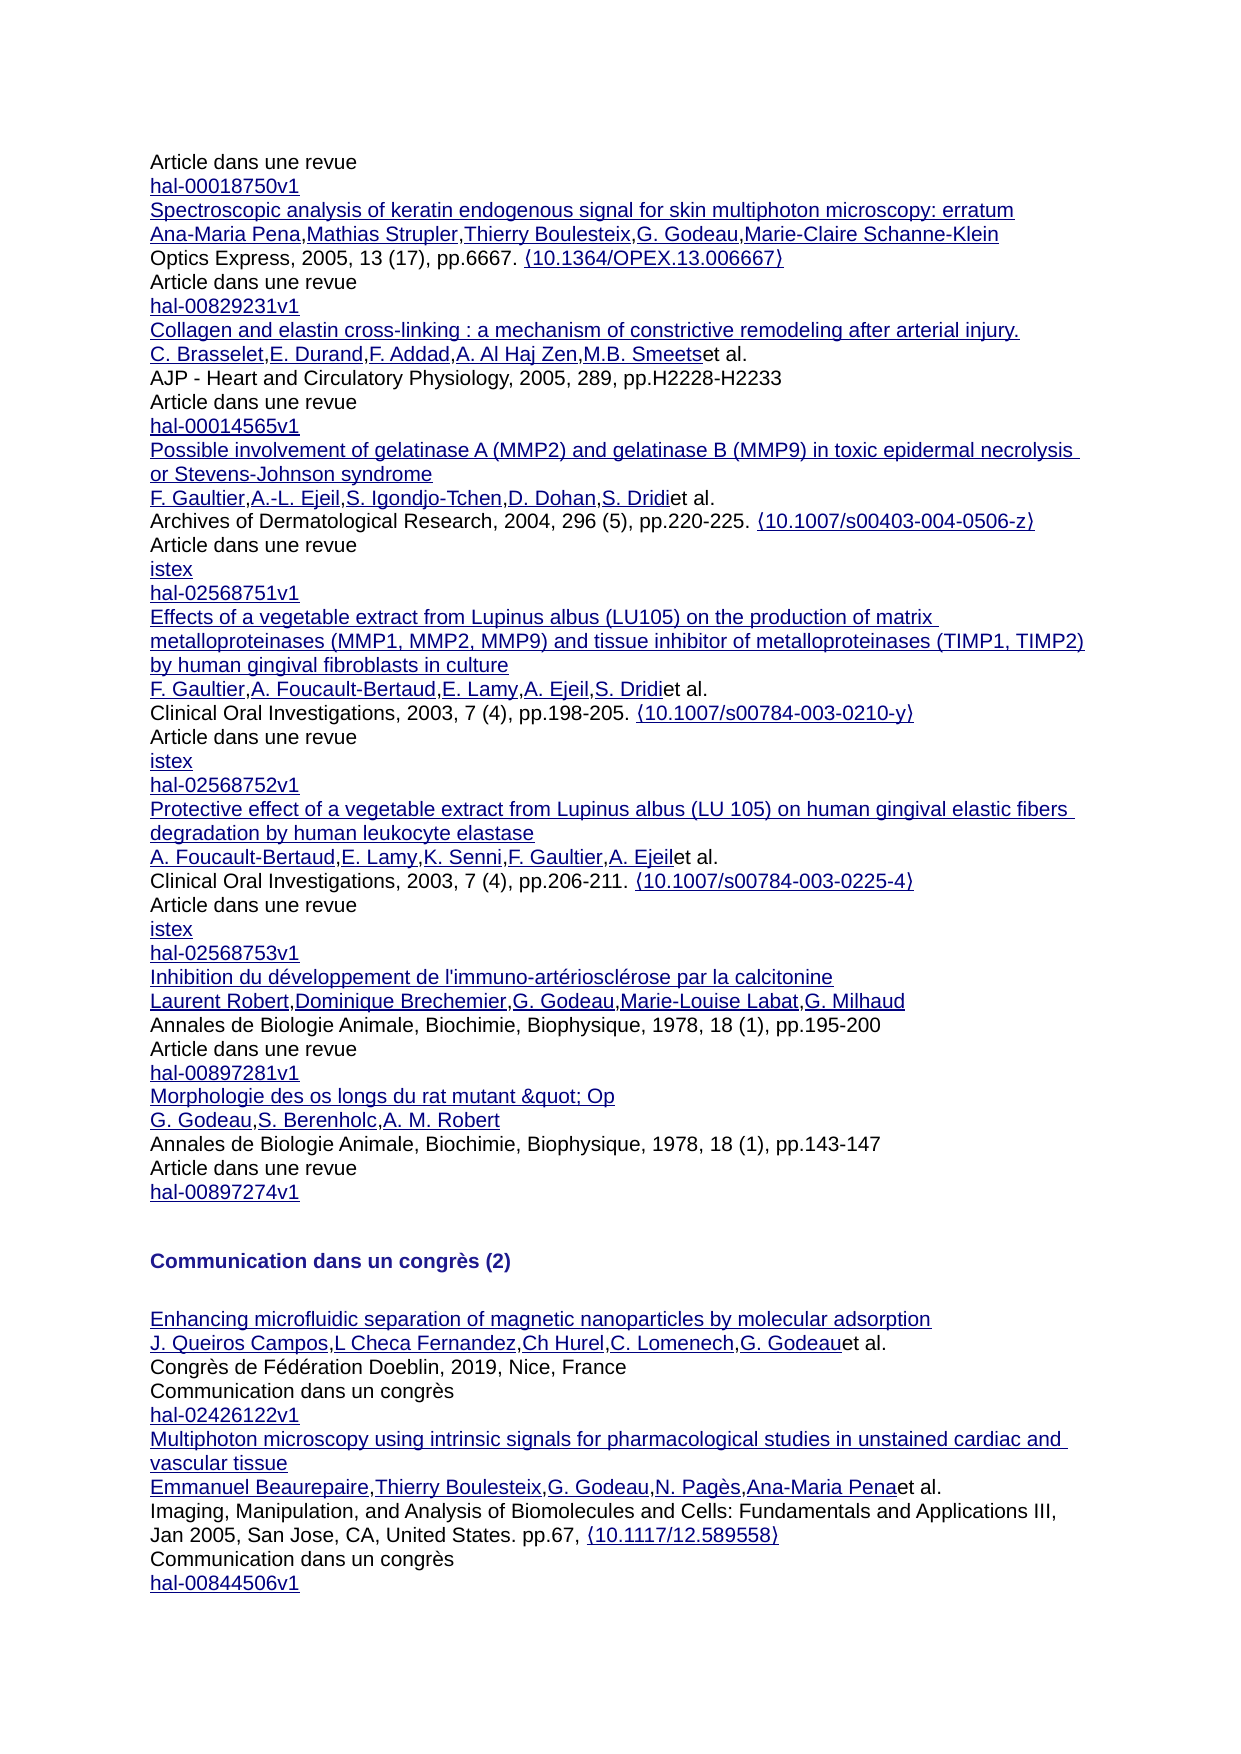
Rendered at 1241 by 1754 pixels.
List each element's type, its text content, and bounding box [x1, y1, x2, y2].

table_cell Possible involvement of gelatinase A (MMP2) and gelatinase B (MMP9) in toxic epidermal necrolysis or Stevens-Johnson syndrome F. Gaultier,A.-L. Ejeil,S. Igondjo-Tchen,D. Dohan,S. Dridiet al. Archives of Dermatological Research, 2004, 296 (5), pp.220-225. ⟨10.1007/s00403-004-0506-z⟩ Article dans une revue istex hal-02568751v1 [150, 438, 1090, 605]
table_cell Article dans une revue hal-00018750v1 [150, 150, 1090, 198]
table_cell Inhibition du développement de l'immuno-artériosclérose par la calcitonine Laurent Robert,Dominique Brechemier,G. Godeau,Marie-Louise Labat,G. Milhaud Annales de Biologie Animale, Biochimie, Biophysique, 1978, 18 (1), pp.195-200 Article dans une revue hal-00897281v1 [150, 965, 1090, 1084]
table_cell Morphologie des os longs du rat mutant &quot; Op G. Godeau,S. Berenholc,A. M. Robert Annales de Biologie Animale, Biochimie, Biophysique, 1978, 18 (1), pp.143-147 Article dans une revue hal-00897274v1 [150, 1084, 1090, 1204]
subtitle Communication dans un congrès (2) [150, 1249, 1090, 1273]
table_cell Protective effect of a vegetable extract from Lupinus albus (LU 105) on human gingival elastic fibers degradation by human leukocyte elastase A. Foucault-Bertaud,E. Lamy,K. Senni,F. Gaultier,A. Ejeilet al. Clinical Oral Investigations, 2003, 7 (4), pp.206-211. ⟨10.1007/s00784-003-0225-4⟩ Article dans une revue istex hal-02568753v1 [150, 797, 1090, 964]
table_cell Spectroscopic analysis of keratin endogenous signal for skin multiphoton microscopy: erratum Ana-Maria Pena,Mathias Strupler,Thierry Boulesteix,G. Godeau,Marie-Claire Schanne-Klein Optics Express, 2005, 13 (17), pp.6667. ⟨10.1364/OPEX.13.006667⟩ Article dans une revue hal-00829231v1 [150, 198, 1090, 318]
table_cell Effects of a vegetable extract from Lupinus albus (LU105) on the production of matrix metalloproteinases (MMP1, MMP2, MMP9) and tissue inhibitor of metalloproteinases (TIMP1, TIMP2) by human gingival fibroblasts in culture F. Gaultier,A. Foucault-Bertaud,E. Lamy,A. Ejeil,S. Dridiet al. Clinical Oral Investigations, 2003, 7 (4), pp.198-205. ⟨10.1007/s00784-003-0210-y⟩ Article dans une revue istex hal-02568752v1 [150, 605, 1090, 797]
table_header Enhancing microfluidic separation of magnetic nanoparticles by molecular adsorption J. Queiros Campos,L Checa Fernandez,Ch Hurel,C. Lomenech,G. Godeauet al. Congrès de Fédération Doeblin, 2019, Nice, France Communication dans un congrès hal-02426122v1 [150, 1307, 1090, 1427]
table_cell Multiphoton microscopy using intrinsic signals for pharmacological studies in unstained cardiac and vascular tissue Emmanuel Beaurepaire,Thierry Boulesteix,G. Godeau,N. Pagès,Ana-Maria Penaet al. Imaging, Manipulation, and Analysis of Biomolecules and Cells: Fundamentals and Applications III, Jan 2005, San Jose, CA, United States. pp.67, ⟨10.1117/12.589558⟩ Communication dans un congrès hal-00844506v1 [150, 1427, 1090, 1595]
table_cell Collagen and elastin cross-linking : a mechanism of constrictive remodeling after arterial injury. C. Brasselet,E. Durand,F. Addad,A. Al Haj Zen,M.B. Smeetset al. AJP - Heart and Circulatory Physiology, 2005, 289, pp.H2228-H2233 Article dans une revue hal-00014565v1 [150, 318, 1090, 437]
